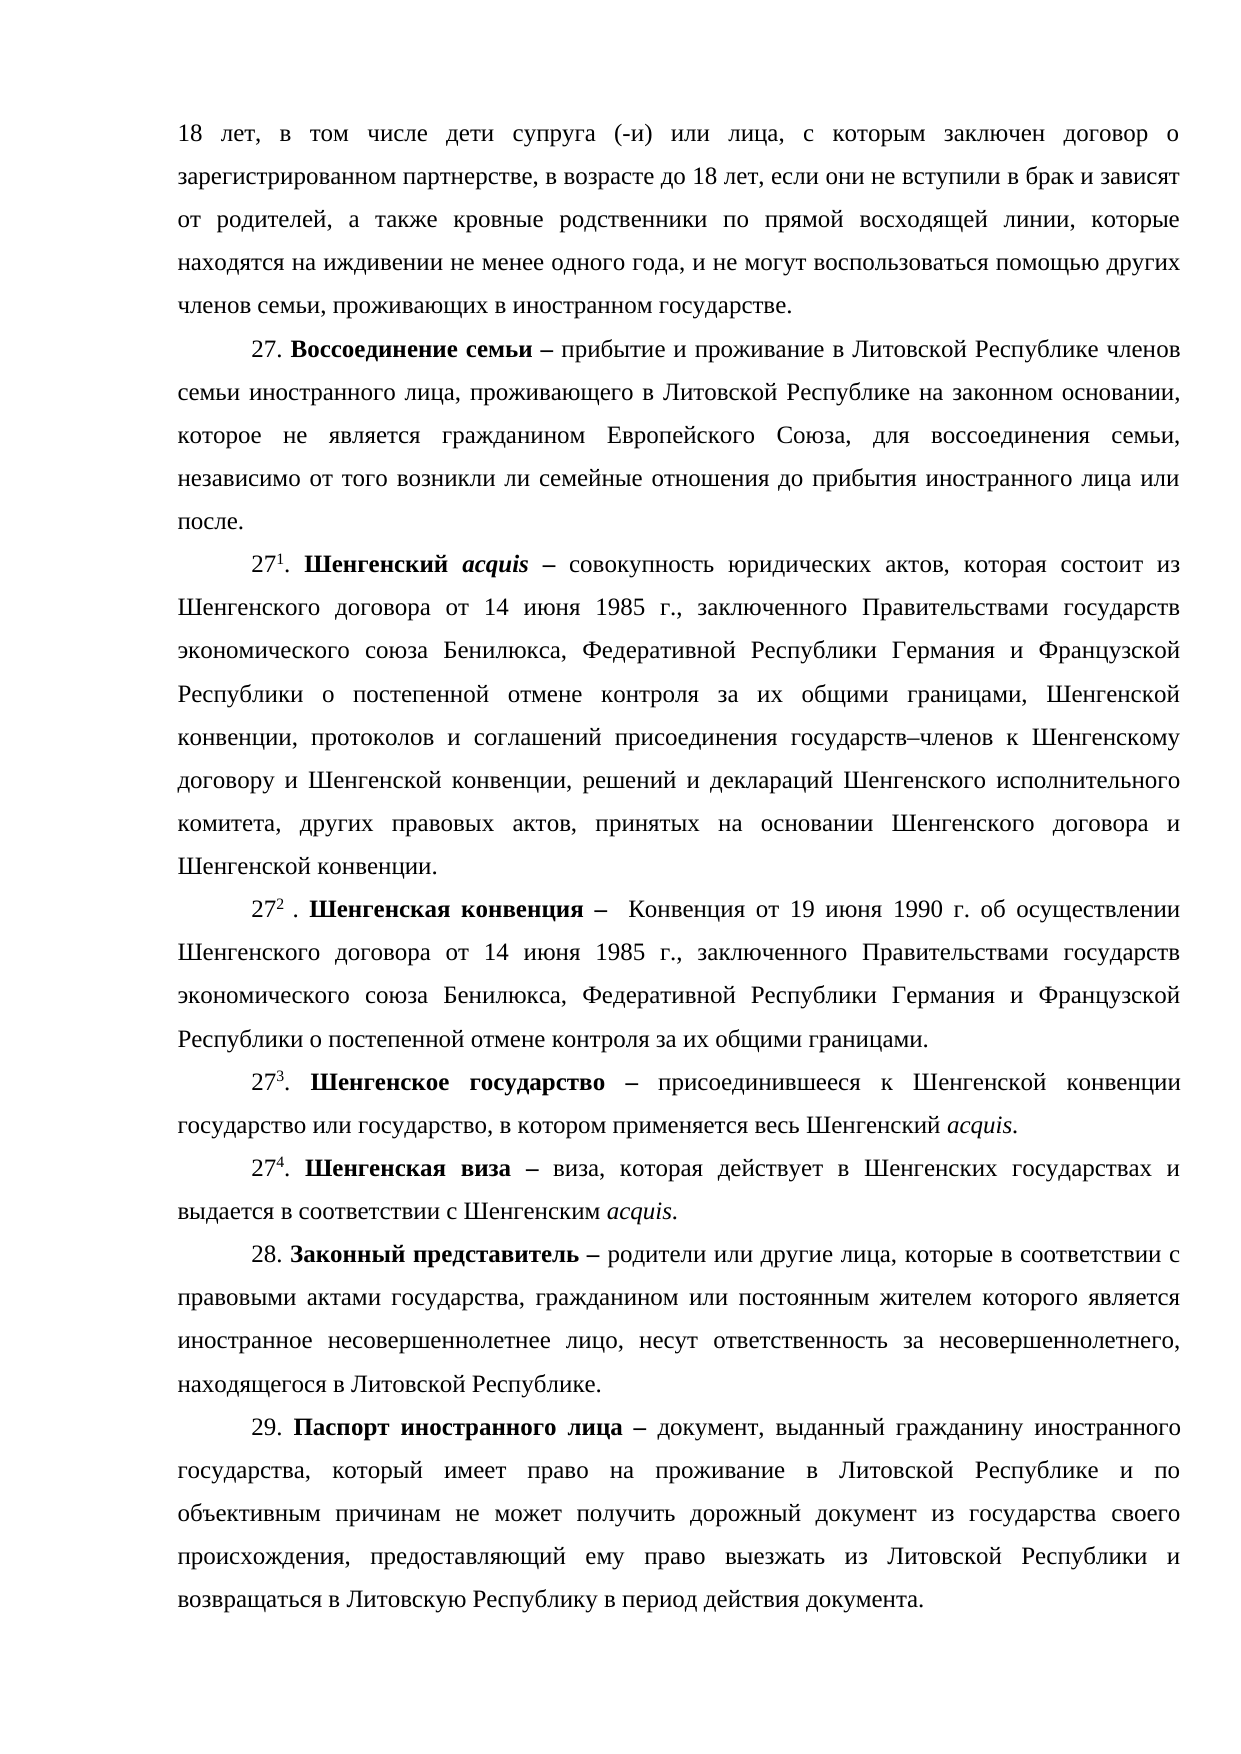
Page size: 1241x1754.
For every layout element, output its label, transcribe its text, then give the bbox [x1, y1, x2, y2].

text 27. Воссоединение семьи – прибытие и проживание в Литовской Республике членов семьи иностранного лица, проживающего в Литовской Республике на законном основании, которое не является гражданином Европейского Союза, для воссоединения семьи, независимо от того возникли ли семейные отношения до прибытия иностранного лица или после. [177, 334, 1181, 535]
text 28. Законный представитель – родители или другие лица, которые в соответствии с правовыми актами государства, гражданином или постоянным жителем которого является иностранное несовершеннолетнее лицо, несут ответственность за несовершеннолетнего, находящегося в Литовской Республике. [177, 1239, 1181, 1397]
text 271. Шенгенский acquis – совокупность юридических актов, которая состоит из Шенгенского договора от 14 июня 1985 г., заключенного Правительствами государств экономического союза Бенилюкса, Федеративной Республики Германия и Французской Республики о постепенной отмене контроля за их общими границами, Шенгенской конвенции, протоколов и соглашений присоединения государств–членов к Шенгенскому договору и Шенгенской конвенции, решений и деклараций Шенгенского исполнительного комитета, других правовых актов, принятых на основании Шенгенского договора и Шенгенской конвенции. [177, 549, 1181, 880]
text 274. Шенгенская виза – виза, которая действует в Шенгенских государствах и выдается в соответствии с Шенгенским acquis. [177, 1153, 1181, 1225]
text 272 . Шенгенская конвенция – Конвенция от 19 июня 1990 г. об осуществлении Шенгенского договора от 14 июня 1985 г., заключенного Правительствами государств экономического союза Бенилюкса, Федеративной Республики Германия и Французской Республики о постепенной отмене контроля за их общими границами. [177, 894, 1181, 1052]
text 18 лет, в том числе дети супруга (-и) или лица, с которым заключен договор о зарегистрированном партнерстве, в возрасте до 18 лет, если они не вступили в брак и зависят от родителей, а также кровные родственники по прямой восходящей линии, которые находятся на иждивении не менее одного года, и не могут воспользоваться помощью других членов семьи, проживающих в иностранном государстве. [177, 118, 1181, 319]
text 29. Паспорт иностранного лица – документ, выданный гражданину иностранного государства, который имеет право на проживание в Литовской Республике и по объективным причинам не может получить дорожный документ из государства своего происхождения, предоставляющий ему право выезжать из Литовской Республики и возвращаться в Литовскую Республику в период действия документа. [177, 1412, 1181, 1613]
text 273. Шенгенское государство – присоединившееся к Шенгенской конвенции государство или государство, в котором применяется весь Шенгенский acquis. [177, 1067, 1181, 1139]
